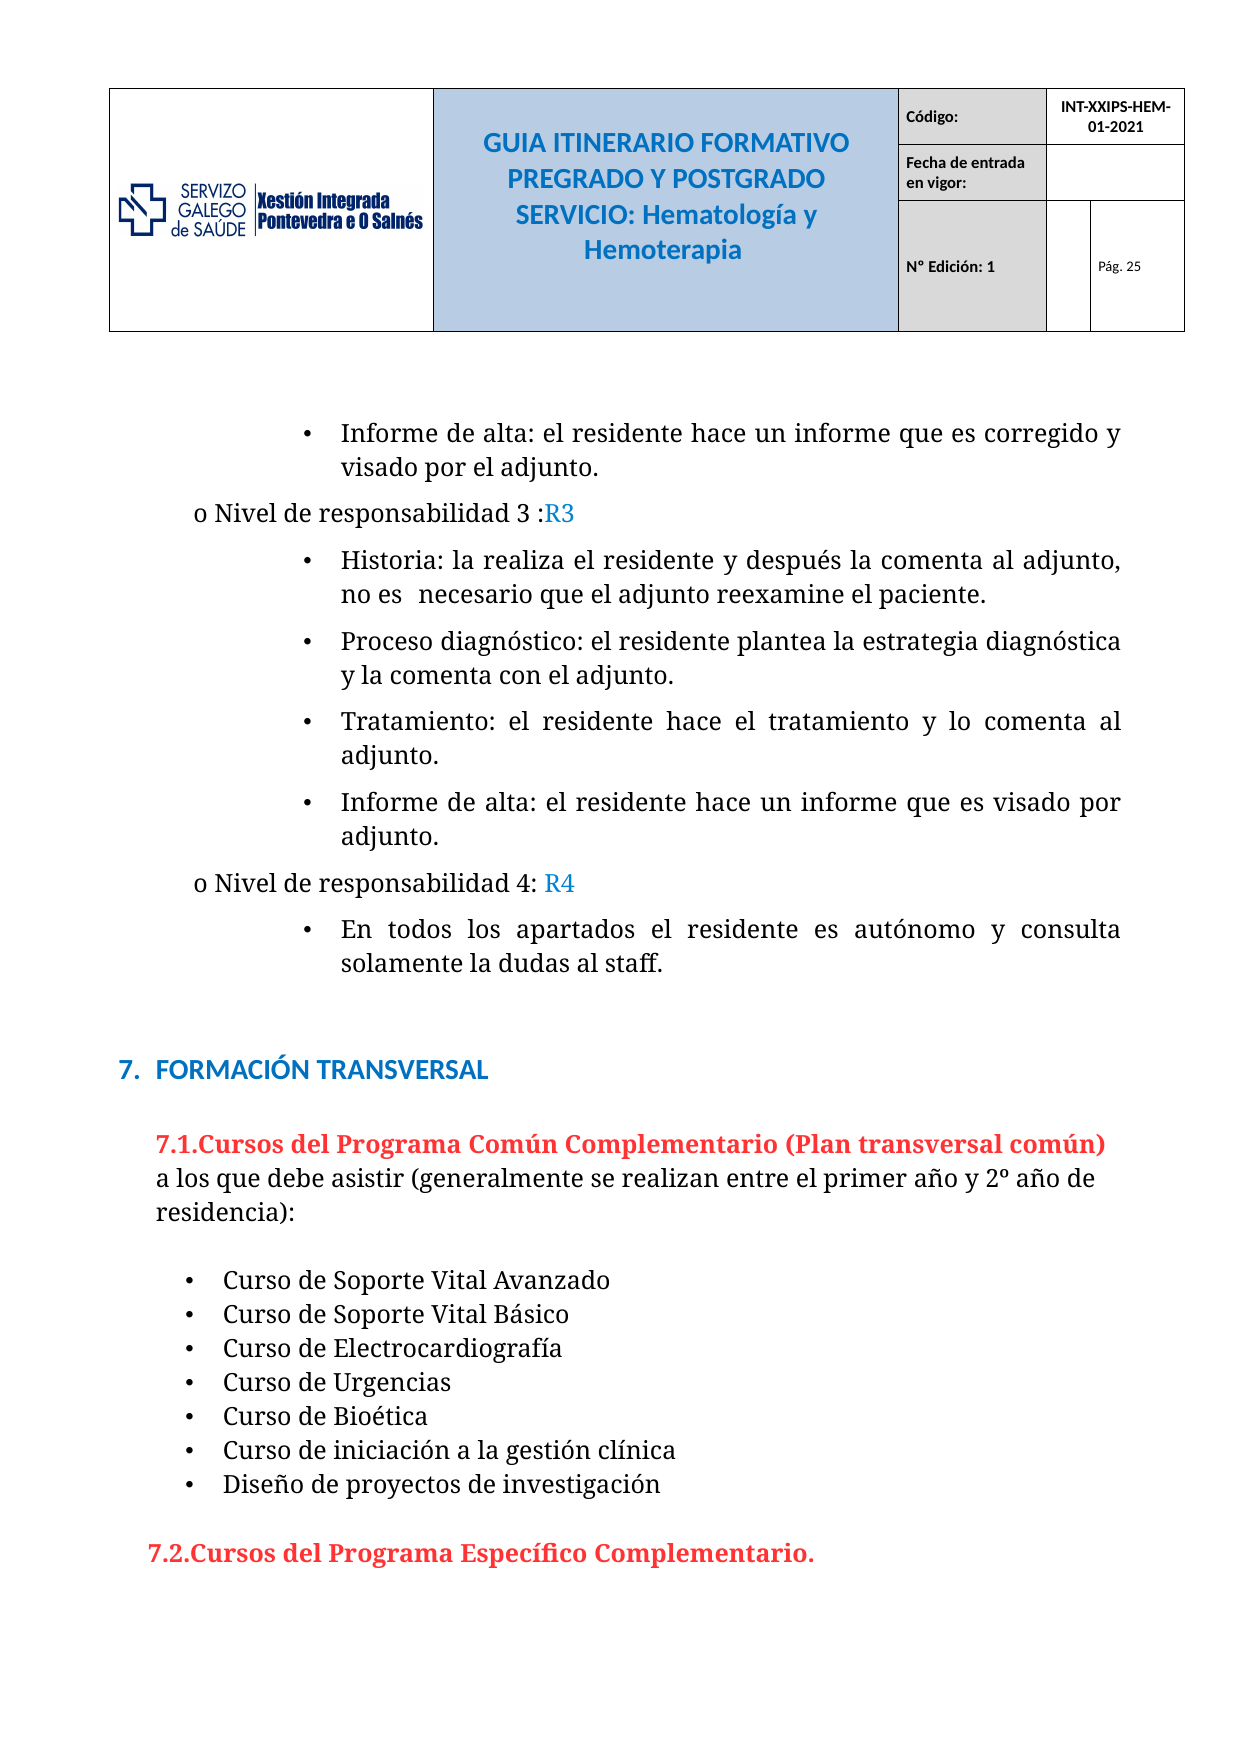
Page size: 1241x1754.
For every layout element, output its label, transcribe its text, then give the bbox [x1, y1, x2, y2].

list FORMACIÓN TRANSVERSAL [118, 1051, 1122, 1087]
list Curso de Urgencias [185, 1365, 1122, 1399]
list Curso de Soporte Vital Básico [185, 1297, 1122, 1331]
list Curso de Electrocardiografía [185, 1331, 1122, 1365]
picture [118, 183, 425, 237]
list Informe de alta: el residente hace un informe que es corregido y visado por el adjunto. [303, 416, 1122, 484]
list Informe de alta: el residente hace un informe que es visado por adjunto. [303, 784, 1122, 853]
list Diseño de proyectos de investigación [185, 1467, 1122, 1501]
list Curso de Soporte Vital Avanzado [185, 1263, 1122, 1297]
list Historia: la realiza el residente y después la comenta al adjunto, no es necesario que el adjunto reexamine el paciente. [303, 543, 1122, 611]
list 7.2.Cursos del Programa Específico Complementario. [148, 1535, 1122, 1569]
text o Nivel de responsabilidad 4: R4 [118, 865, 1122, 899]
list 7.1.Cursos del Programa Común Complementario (Plan transversal común) a los que debe asistir (generalmente se realizan entre el primer año y 2º año de residencia): [118, 1126, 1122, 1229]
text o Nivel de responsabilidad 3 :R3 [118, 496, 1122, 530]
list En todos los apartados el residente es autónomo y consulta solamente la dudas al staff. [303, 912, 1122, 980]
list Curso de Bioética [185, 1399, 1122, 1433]
list Tratamiento: el residente hace el tratamiento y lo comenta al adjunto. [303, 704, 1122, 772]
list Curso de iniciación a la gestión clínica [185, 1433, 1122, 1467]
list Proceso diagnóstico: el residente plantea la estrategia diagnóstica y la comenta con el adjunto. [303, 623, 1122, 691]
